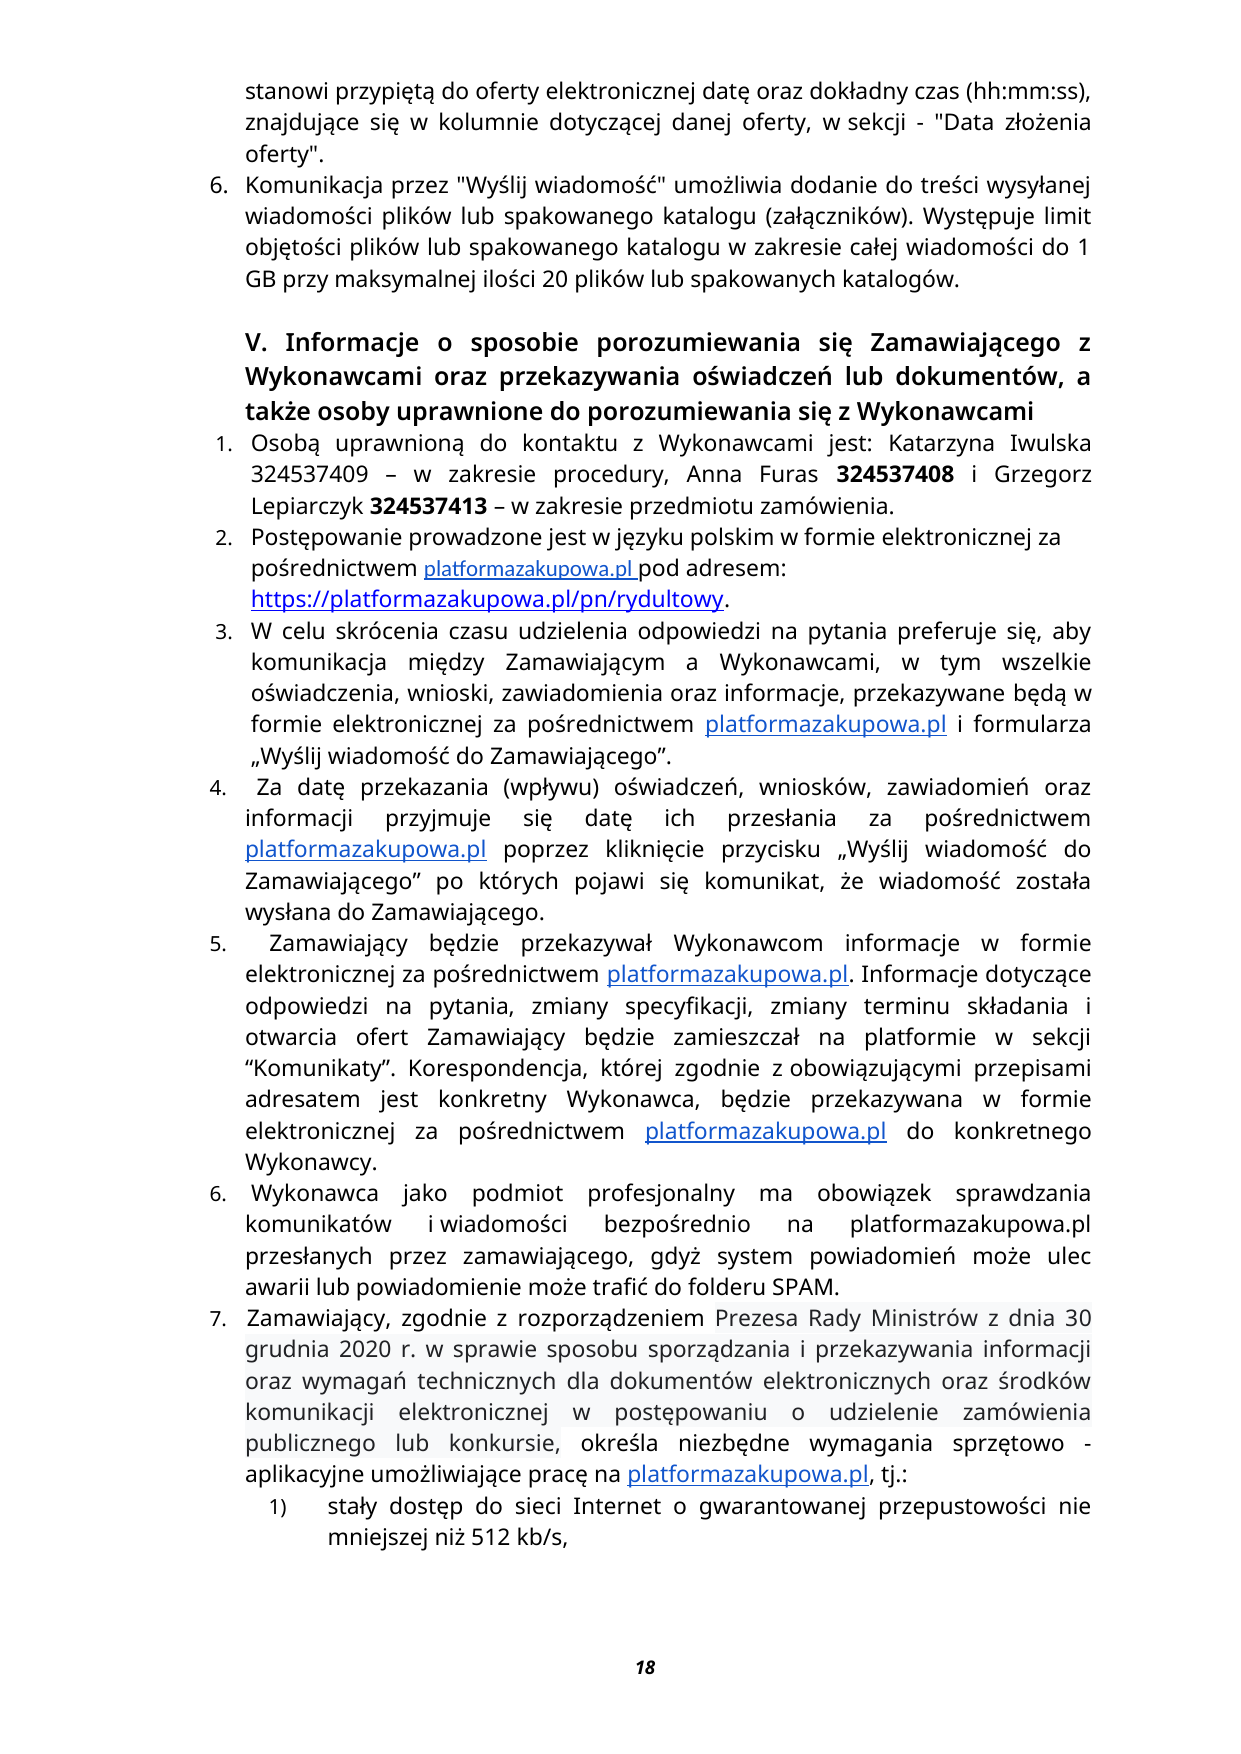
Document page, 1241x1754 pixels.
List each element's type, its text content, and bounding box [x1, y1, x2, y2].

list Osobą uprawnioną do kontaktu z Wykonawcami jest: Katarzyna Iwulska 324537409 – w zakresie procedury, Anna Furas 324537408 i Grzegorz Lepiarczyk 324537413 – w zakresie przedmiotu zamówienia. [215, 427, 1092, 521]
list stały dostęp do sieci Internet o gwarantowanej przepustowości nie mniejszej niż 512 kb/s, [268, 1490, 1092, 1552]
subtitle V. Informacje o sposobie porozumiewania się Zamawiającego z Wykonawcami oraz przekazywania oświadczeń lub dokumentów, a także osoby uprawnione do porozumiewania się z Wykonawcami [209, 325, 1092, 427]
list Zamawiający będzie przekazywał Wykonawcom informacje w formie elektronicznej za pośrednictwem platformazakupowa.pl. Informacje dotyczące odpowiedzi na pytania, zmiany specyfikacji, zmiany terminu składania i otwarcia ofert Zamawiający będzie zamieszczał na platformie w sekcji “Komunikaty”. Korespondencja, której zgodnie z obowiązującymi przepisami adresatem jest konkretny Wykonawca, będzie przekazywana w formie elektronicznej za pośrednictwem platformazakupowa.pl do konkretnego Wykonawcy. [209, 927, 1092, 1177]
list stanowi przypiętą do oferty elektronicznej datę oraz dokładny czas (hh:mm:ss), znajdujące się w kolumnie dotyczącej danej oferty, w sekcji - "Data złożenia oferty". [209, 75, 1092, 169]
list Zamawiający, zgodnie z rozporządzeniem Prezesa Rady Ministrów z dnia 30 grudnia 2020 r. w sprawie sposobu sporządzania i przekazywania informacji oraz wymagań technicznych dla dokumentów elektronicznych oraz środków komunikacji elektronicznej w postępowaniu o udzielenie zamówienia publicznego lub konkursie, określa niezbędne wymagania sprzętowo - aplikacyjne umożliwiające pracę na platformazakupowa.pl, tj.: [209, 1302, 1092, 1490]
list Wykonawca jako podmiot profesjonalny ma obowiązek sprawdzania komunikatów i wiadomości bezpośrednio na platformazakupowa.pl przesłanych przez zamawiającego, gdyż system powiadomień może ulec awarii lub powiadomienie może trafić do folderu SPAM. [209, 1177, 1092, 1302]
list W celu skrócenia czasu udzielenia odpowiedzi na pytania preferuje się, aby komunikacja między Zamawiającym a Wykonawcami, w tym wszelkie oświadczenia, wnioski, zawiadomienia oraz informacje, przekazywane będą w formie elektronicznej za pośrednictwem platformazakupowa.pl i formularza „Wyślij wiadomość do Zamawiającego”. [215, 615, 1092, 771]
list Postępowanie prowadzone jest w języku polskim w formie elektronicznej za pośrednictwem platformazakupowa.pl pod adresem: https://platformazakupowa.pl/pn/rydultowy. [215, 521, 1092, 615]
list Komunikacja przez "Wyślij wiadomość" umożliwia dodanie do treści wysyłanej wiadomości plików lub spakowanego katalogu (załączników). Występuje limit objętości plików lub spakowanego katalogu w zakresie całej wiadomości do 1 GB przy maksymalnej ilości 20 plików lub spakowanych katalogów. [209, 169, 1092, 294]
list Za datę przekazania (wpływu) oświadczeń, wniosków, zawiadomień oraz informacji przyjmuje się datę ich przesłania za pośrednictwem platformazakupowa.pl poprzez kliknięcie przycisku „Wyślij wiadomość do Zamawiającego” po których pojawi się komunikat, że wiadomość została wysłana do Zamawiającego. [209, 771, 1092, 927]
